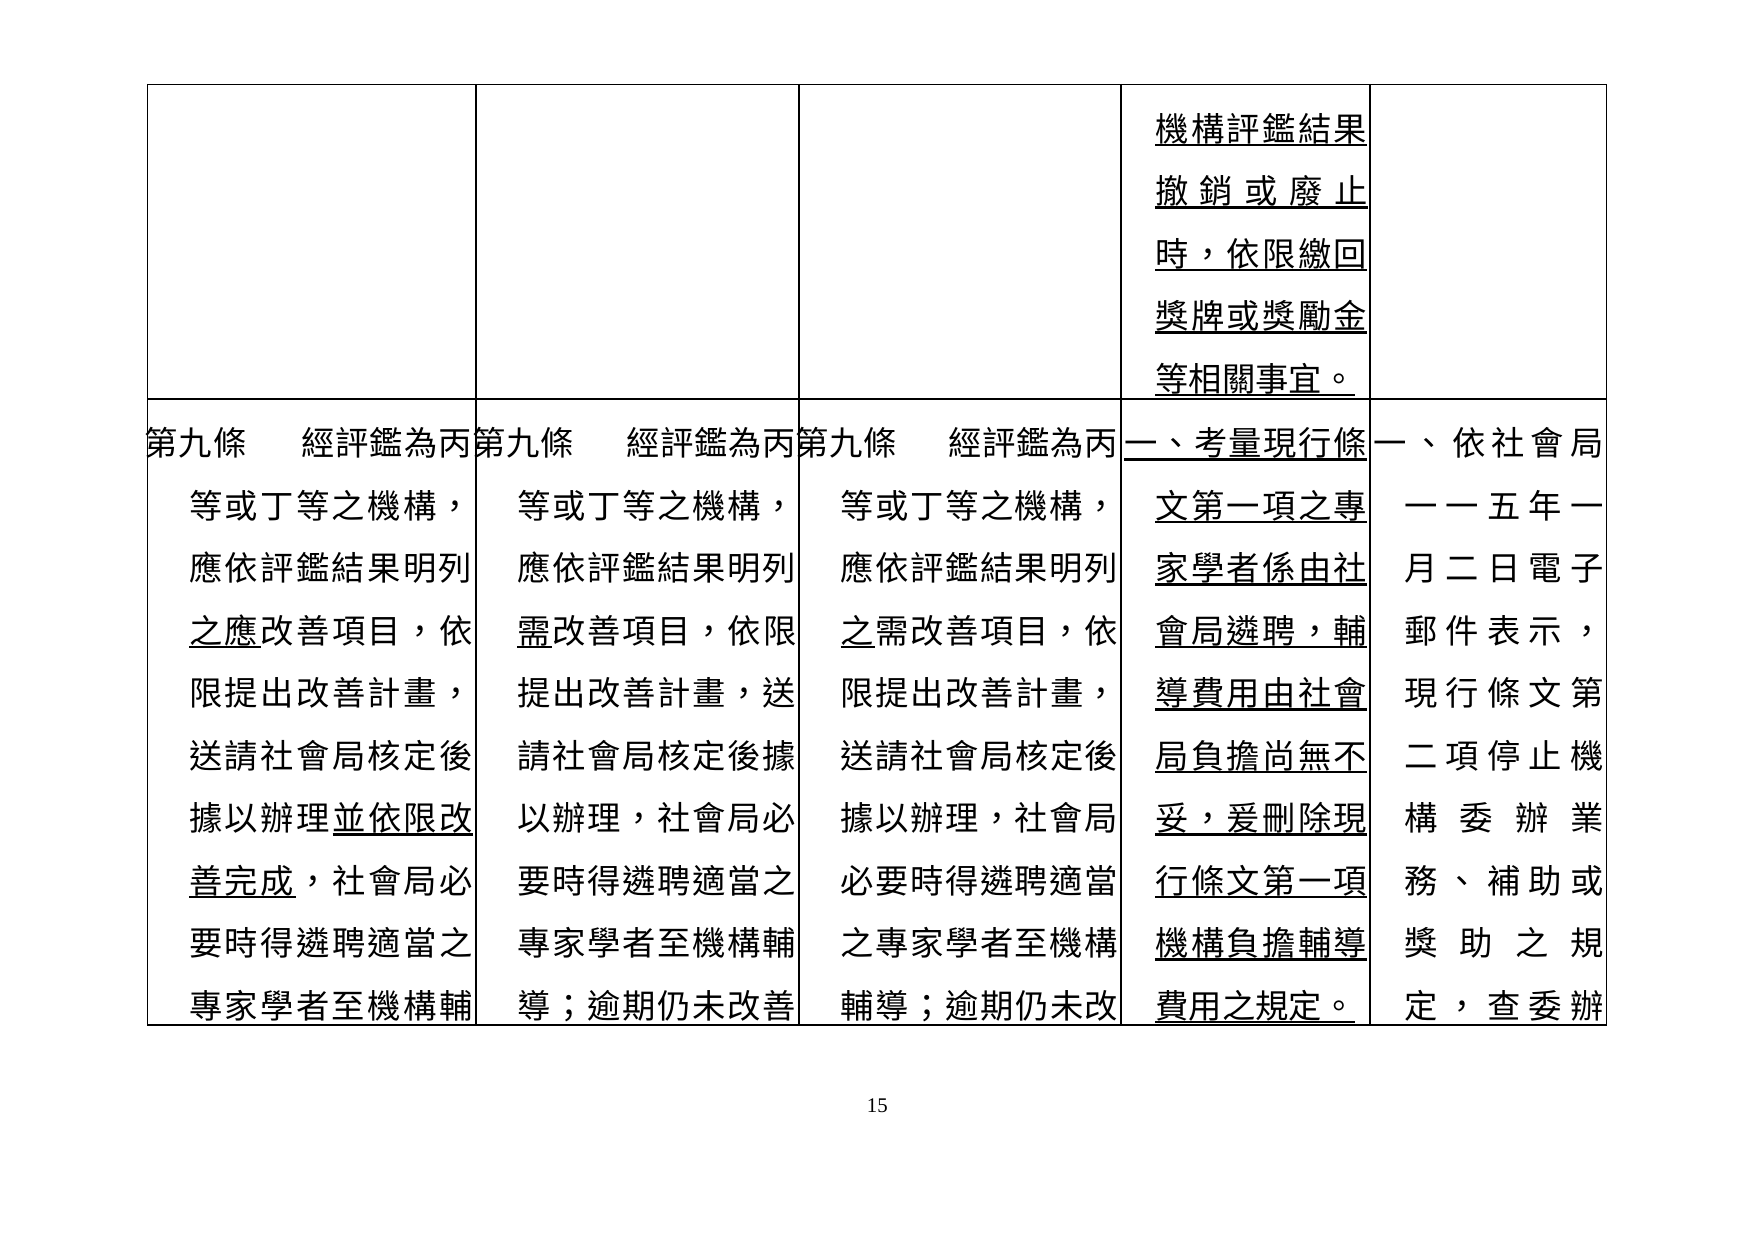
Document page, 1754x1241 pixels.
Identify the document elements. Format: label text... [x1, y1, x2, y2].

table_cell 第九條 經評鑑為丙等或丁等之機構，應依評鑑結果明列之應改善項目，依限提出改善計畫，送請社會局核定後據以辦理並依限改善完成，社會局必要時得遴聘適當之專家學者至機構輔導；逾期仍未改善完成者，依本法第一百零八條規定辦理。 前項機構於應改善項目改善完成，報經社會局核定後，得申請為次年評鑑對象。 [148, 400, 475, 1024]
table_cell 第九條 經評鑑為丙等或丁等之機構，應依評鑑結果明列需改善項目，依限提出改善計畫，送請社會局核定後據以辦理，社會局必要時得遴聘適當之專家學者至機構輔導；逾期仍未改善完成者，依本法第一百零八條規定處罰鍰；情節嚴重者，得命其停辦並公布其名稱。 前項機構於需改善項目改善完成，報經社會局核定後，得申請為次年評鑑對象，社會局得於其確已改善前，停止其委辦業務、補助或獎助。 [477, 400, 798, 1024]
table_cell 機構評鑑結果撤銷或廢止時，依限繳回獎牌或獎勵金等相關事宜。 [1122, 85, 1369, 398]
table_cell 第八條 經評鑑為優等或甲等之機構，社會局得依其等第發給獎牌 (狀) 或獎勵金，並公告之。 接受評鑑之機構有下列情形之一者，社會局得撤銷或廢止其評鑑結果，並令其重新接受評鑑： 一、以詐欺、脅迫、行賄、隱瞞、提供不實資料或其他不法方式影響評鑑結果。 二、當次評鑑結果公告至下一次評鑑結果公告前之期間，有違法或重大缺失，經查證屬實，或經社會局依本法第一百零七條第一項處罰。 依第一項規定經社會局核發獎牌(狀)或獎勵金之機構，其評鑑結果依前項規定撤銷或廢止者，社會局應以書面通知其自撤銷或廢止之日起三十日內，繳回獎牌(狀)或獎勵金；屆期未繳回者，社會局應公告註銷獎牌(狀)，其獎勵金依法移送行政執行。 [477, 85, 798, 398]
table_cell 一、考量現行條文第一項之專家學者係由社會局遴聘，輔導費用由社會局負擔尚無不妥，爰刪除現行條文第一項機構負擔輔導費用之規定。 [1122, 400, 1369, 1024]
table_cell [1371, 85, 1606, 398]
table_cell 第八條 經評鑑為優等或甲等之機構，社會局得依其等第發給獎牌 (狀) 或獎勵金，並公告之。 以詐欺、隱瞞、提供不實資料或其他不法手段而獲評鑑為優等或甲等者，社會局得撤銷其評鑑等第，限期繳回所領取之獎勵，並公告之。 [800, 85, 1120, 398]
table_cell 第八條 經評鑑為優等或甲等之機構，社會局得依其等第發給獎牌 (狀) 或獎勵金， 並公告之。 接受評鑑之機構有下列情形之一者，社會局得撤銷或廢止評鑑結果，並令其重新接受評鑑： 一、以詐欺、脅迫、行賄、隱瞞、提供不實資料或其他不法方式影響評鑑結果。 二、當次評鑑結果公告至下一次評鑑結果公告前之期間，有違法或重大缺失，經查證屬實，或經社會局依本法第一百零七條第一項處罰。 依第一項規定經社會局核發獎牌(狀)或獎勵金之機構，其評鑑結果依前項規定撤銷或廢止者，社會局應以書面通知其自撤銷或廢止之日起三十日內，繳回獎牌(狀)或獎勵金；屆期未繳回者，社會局應公告註銷獎牌(狀)。 [148, 85, 475, 398]
table_cell 一、依社會局一一五年一月二日電子郵件表示，現行條文第二項停止機構委辦業務、補助或獎助之規定，查委辦 [1371, 400, 1606, 1024]
table_cell 第九條 經評鑑為丙等或丁等之機構，應依評鑑結果明列之需改善項目，依限提出改善計畫，送請社會局核定後據以辦理，社會局必要時得遴聘適當之專家學者至機構輔導；逾期仍未改善完成者，機構應自行負擔以後之輔導費用，社會局並得公布其名稱。 前項機構於需改善項目改善完成，報經社會局核定後，得申請為次年評鑑對象，社會局得於其確已改善前，停止其委辦業務、補助或獎助。 [800, 400, 1120, 1024]
